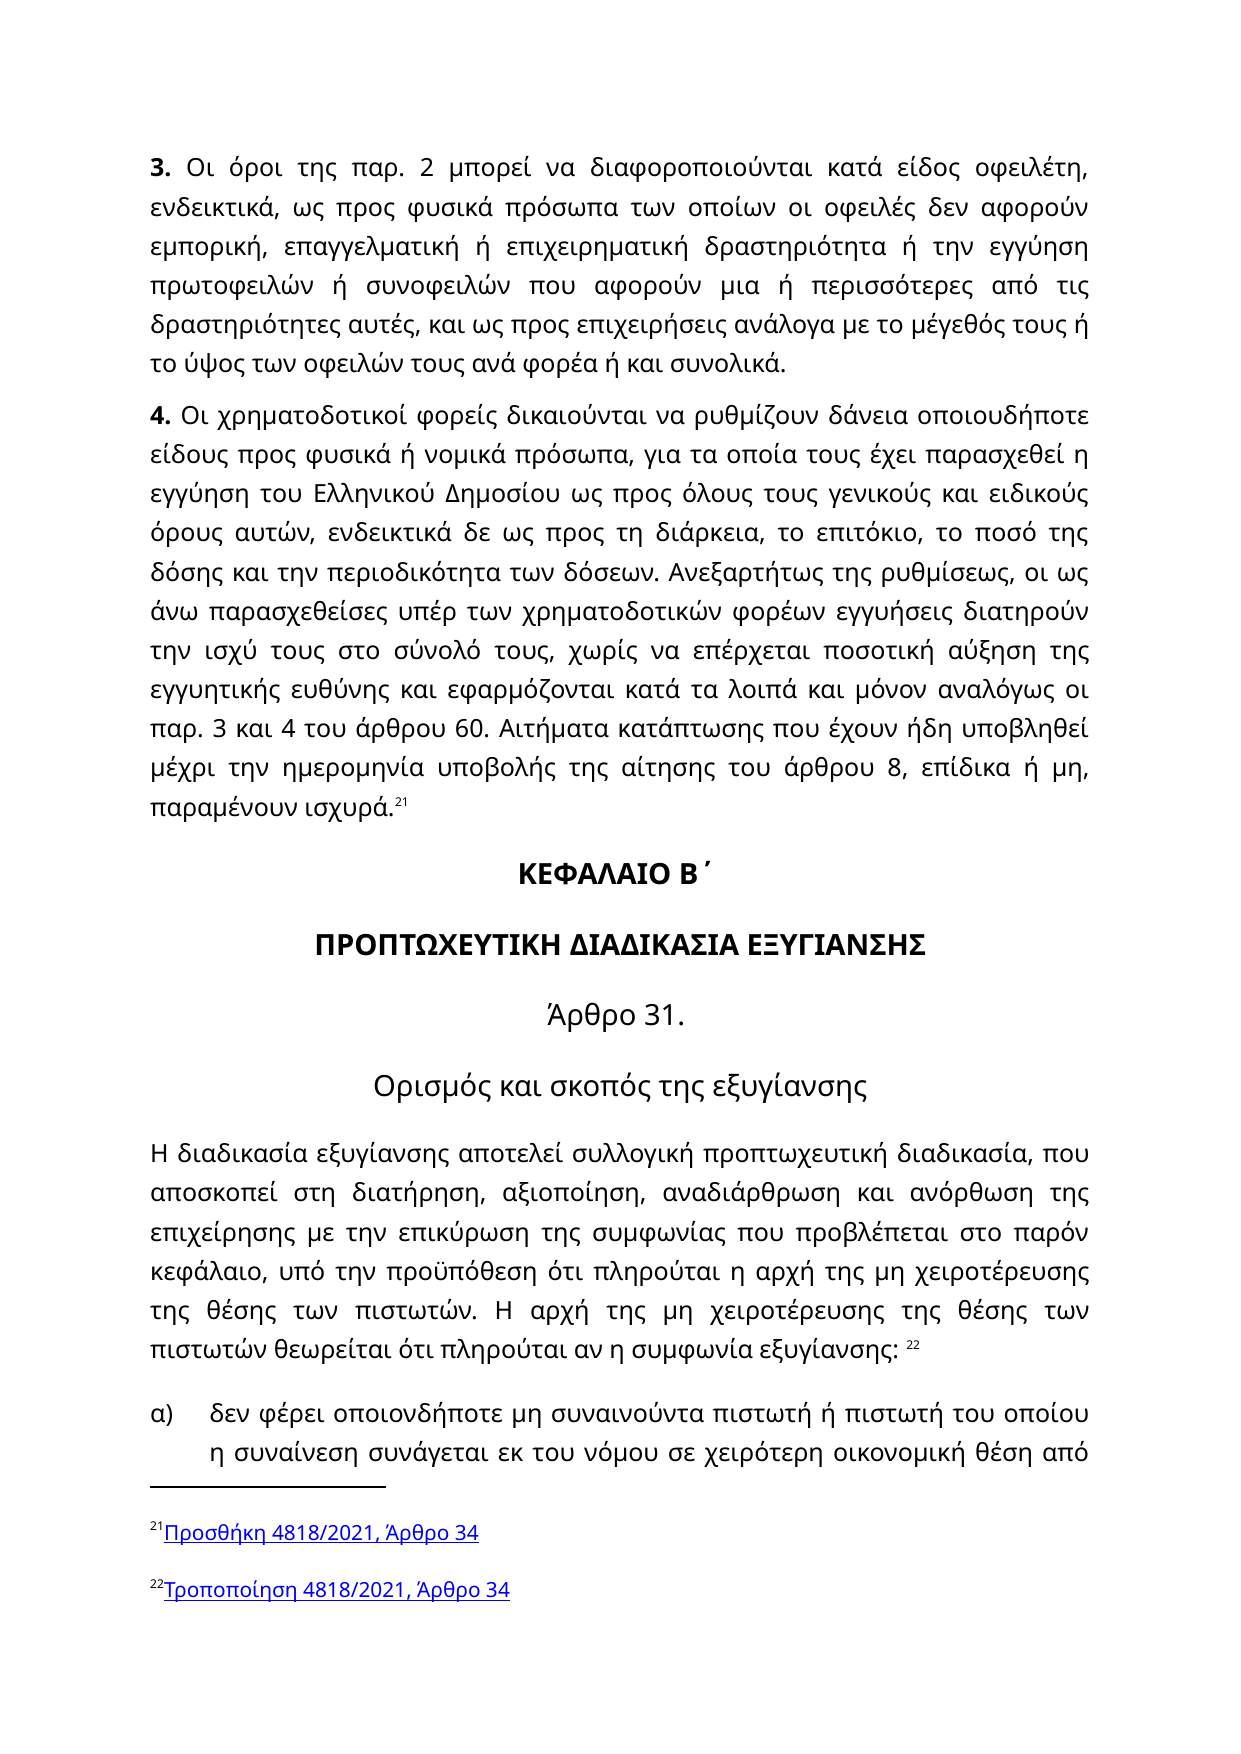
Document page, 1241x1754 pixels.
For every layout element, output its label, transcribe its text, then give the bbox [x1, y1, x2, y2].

text Τροποποίηση 4818/2021, Άρθρο 34 [150, 1576, 1090, 1604]
subtitle Ορισμός και σκοπός της εξυγίανσης [150, 1065, 1090, 1105]
subtitle Άρθρο 31. [150, 994, 1090, 1034]
text 3. Οι όροι της παρ. 2 μπορεί να διαφοροποιούνται κατά είδος οφειλέτη, ενδεικτικά, ως προς φυσικά πρόσωπα των οποίων οι οφειλές δεν αφορούν εμπορική, επαγγελματική ή επιχειρηματική δραστηριότητα ή την εγγύηση πρωτοφειλών ή συνοφειλών που αφορούν μια ή περισσότερες από τις δραστηριότητες αυτές, και ως προς επιχειρήσεις ανάλογα με το μέγεθός τους ή το ύψος των οφειλών τους ανά φορέα ή και συνολικά. [150, 150, 1090, 380]
text 4. Οι χρηματοδοτικοί φορείς δικαιούνται να ρυθμίζουν δάνεια οποιουδήποτε είδους προς φυσικά ή νομικά πρόσωπα, για τα οποία τους έχει παρασχεθεί η εγγύηση του Ελληνικού Δημοσίου ως προς όλους τους γενικούς και ειδικούς όρους αυτών, ενδεικτικά δε ως προς τη διάρκεια, το επιτόκιο, το ποσό της δόσης και την περιοδικότητα των δόσεων. Ανεξαρτήτως της ρυθμίσεως, οι ως άνω παρασχεθείσες υπέρ των χρηματοδοτικών φορέων εγγυήσεις διατηρούν την ισχύ τους στο σύνολό τους, χωρίς να επέρχεται ποσοτική αύξηση της εγγυητικής ευθύνης και εφαρμόζονται κατά τα λοιπά και μόνον αναλόγως οι παρ. 3 και 4 του άρθρου 60. Αιτήματα κατάπτωσης που έχουν ήδη υποβληθεί μέχρι την ημερομηνία υποβολής της αίτησης του άρθρου 8, επίδικα ή μη, παραμένουν ισχυρά. [150, 397, 1090, 823]
text Προσθήκη 4818/2021, Άρθρο 34 [150, 1518, 1090, 1546]
subtitle ΚΕΦΑΛΑΙΟ Β΄ [150, 853, 1090, 893]
list α) δεν φέρει οποιονδήποτε μη συναινούντα πιστωτή ή πιστωτή του οποίου η συναίνεση συνάγεται εκ του νόμου σε χειρότερη οικονομική θέση από [150, 1396, 1090, 1469]
subtitle ΠΡΟΠΤΩΧΕΥΤΙΚΗ ΔΙΑΔΙΚΑΣΙΑ ΕΞΥΓΙΑΝΣΗΣ [150, 924, 1090, 964]
text Η διαδικασία εξυγίανσης αποτελεί συλλογική προπτωχευτική διαδικασία, που αποσκοπεί στη διατήρηση, αξιοποίηση, αναδιάρθρωση και ανόρθωση της επιχείρησης με την επικύρωση της συμφωνίας που προβλέπεται στο παρόν κεφάλαιο, υπό την προϋπόθεση ότι πληρούται η αρχή της μη χειροτέρευσης της θέσης των πιστωτών. Η αρχή της μη χειροτέρευσης της θέσης των πιστωτών θεωρείται ότι πληρούται αν η συμφωνία εξυγίανσης: [150, 1136, 1090, 1366]
